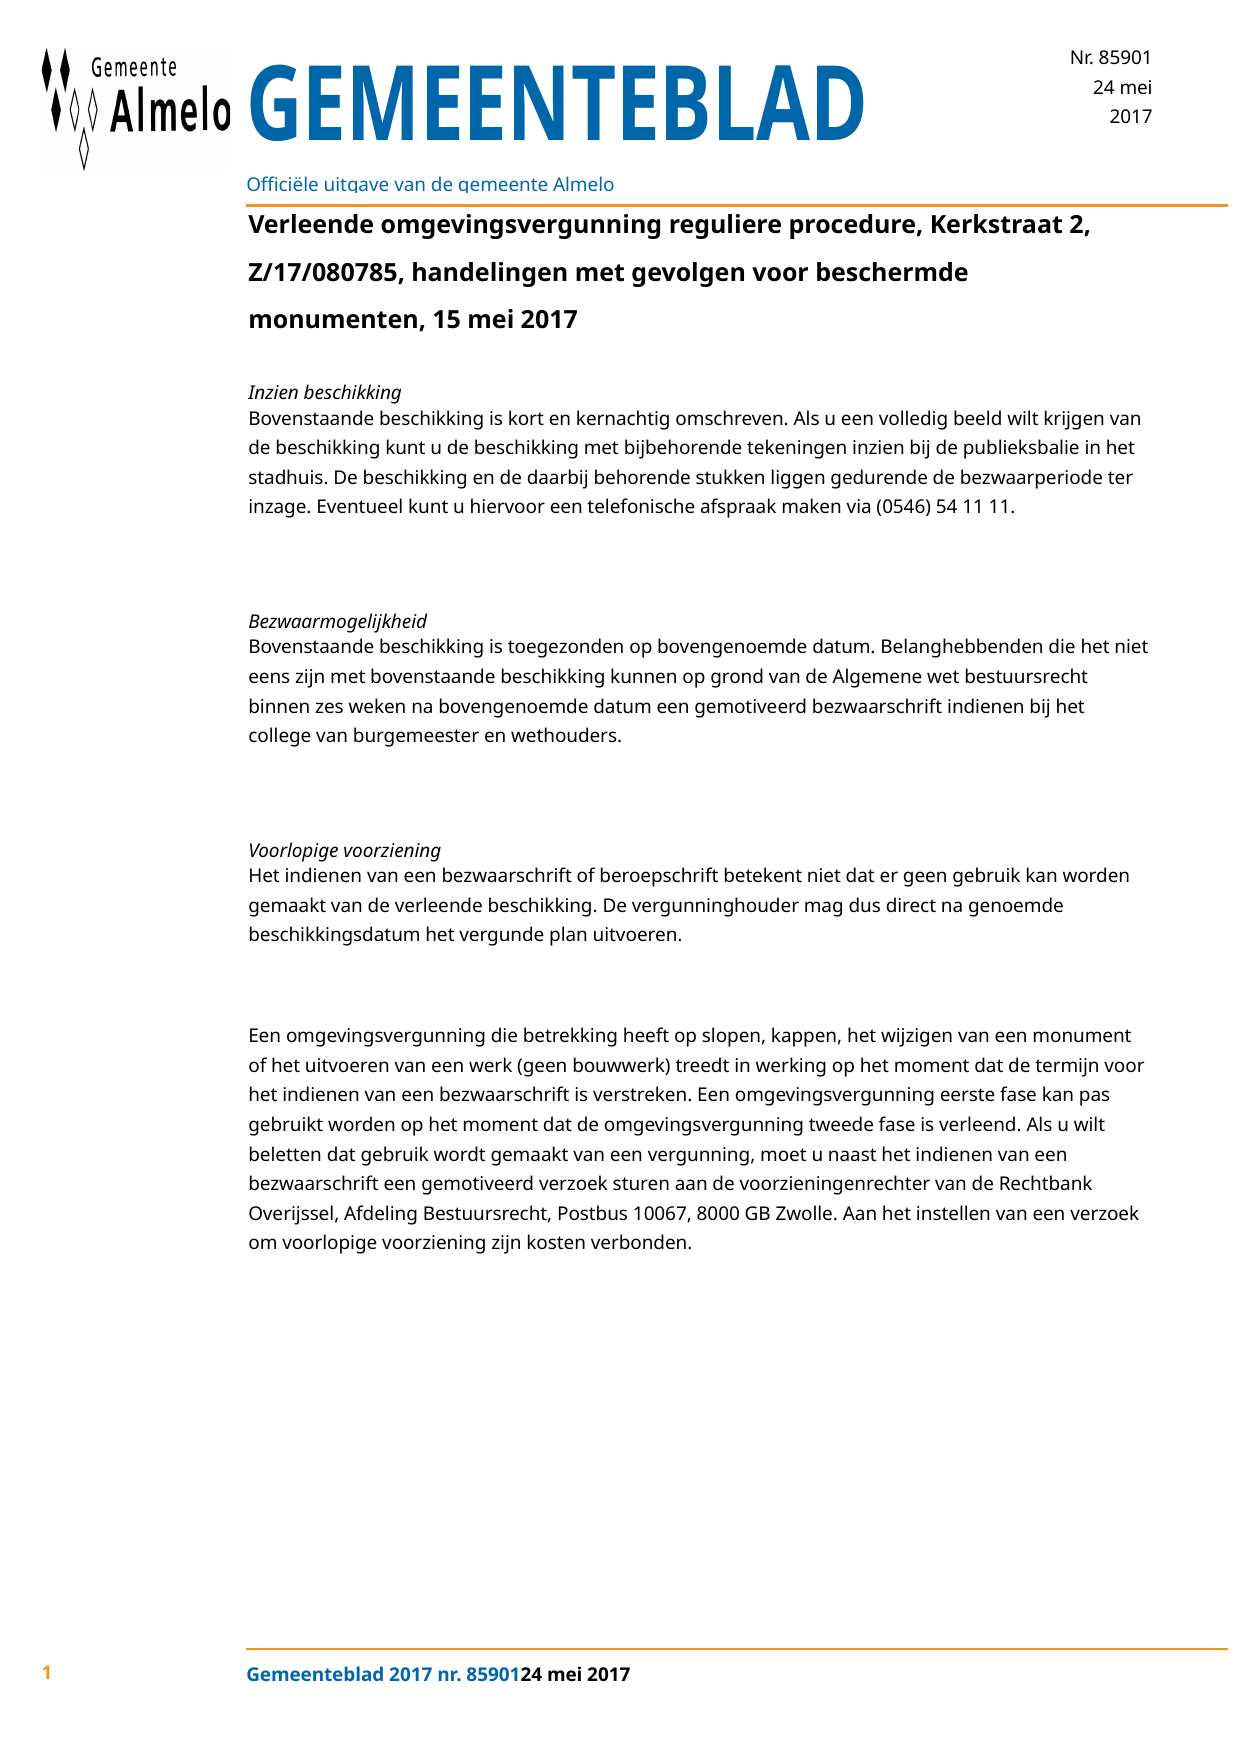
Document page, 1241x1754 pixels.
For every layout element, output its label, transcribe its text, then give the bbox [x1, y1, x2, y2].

text Bovenstaande beschikking is kort en kernachtig omschreven. Als u een volledig beeld wilt krijgen van de beschikking kunt u de beschikking met bijbehorende tekeningen inzien bij de publieksbalie in het stadhuis. De beschikking en de daarbij behorende stukken liggen gedurende de bezwaarperiode ter inzage. Eventueel kunt u hiervoor een telefonische afspraak maken via (0546) 54 11 11. [248, 405, 1152, 519]
text Inzien beschikking [248, 379, 1152, 405]
text Voorlopige voorziening [248, 837, 1152, 862]
text Het indienen van een bezwaarschrift of beroepschrift betekent niet dat er geen gebruik kan worden gemaakt van de verleende beschikking. De vergunninghouder mag dus direct na genoemde beschikkingsdatum het vergunde plan uitvoeren. [248, 862, 1152, 947]
text Bezwaarmogelijkheid [248, 608, 1152, 634]
text Bovenstaande beschikking is toegezonden op bovengenoemde datum. Belanghebbenden die het niet eens zijn met bovenstaande beschikking kunnen op grond van de Algemene wet bestuursrecht binnen zes weken na bovengenoemde datum een gemotiveerd bezwaarschrift indienen bij het college van burgemeester en wethouders. [248, 634, 1152, 748]
picture [41, 47, 231, 172]
text Verleende omgevingsvergunning reguliere procedure, Kerkstraat 2, Z/17/080785, handelingen met gevolgen voor beschermde monumenten, 15 mei 2017 [248, 207, 1152, 336]
text Een omgevingsvergunning die betrekking heeft op slopen, kappen, het wijzigen van een monument of het uitvoeren van een werk (geen bouwwerk) treedt in werking op het moment dat de termijn voor het indienen van een bezwaarschrift is verstreken. Een omgevingsvergunning eerste fase kan pas gebruikt worden op het moment dat de omgevingsvergunning tweede fase is verleend. Als u wilt beletten dat gebruik wordt gemaakt van een vergunning, moet u naast het indienen van een bezwaarschrift een gemotiveerd verzoek sturen aan de voorzieningenrechter van de Rechtbank Overijssel, Afdeling Bestuursrecht, Postbus 10067, 8000 GB Zwolle. Aan het instellen van een verzoek om voorlopige voorziening zijn kosten verbonden. [248, 1022, 1152, 1255]
